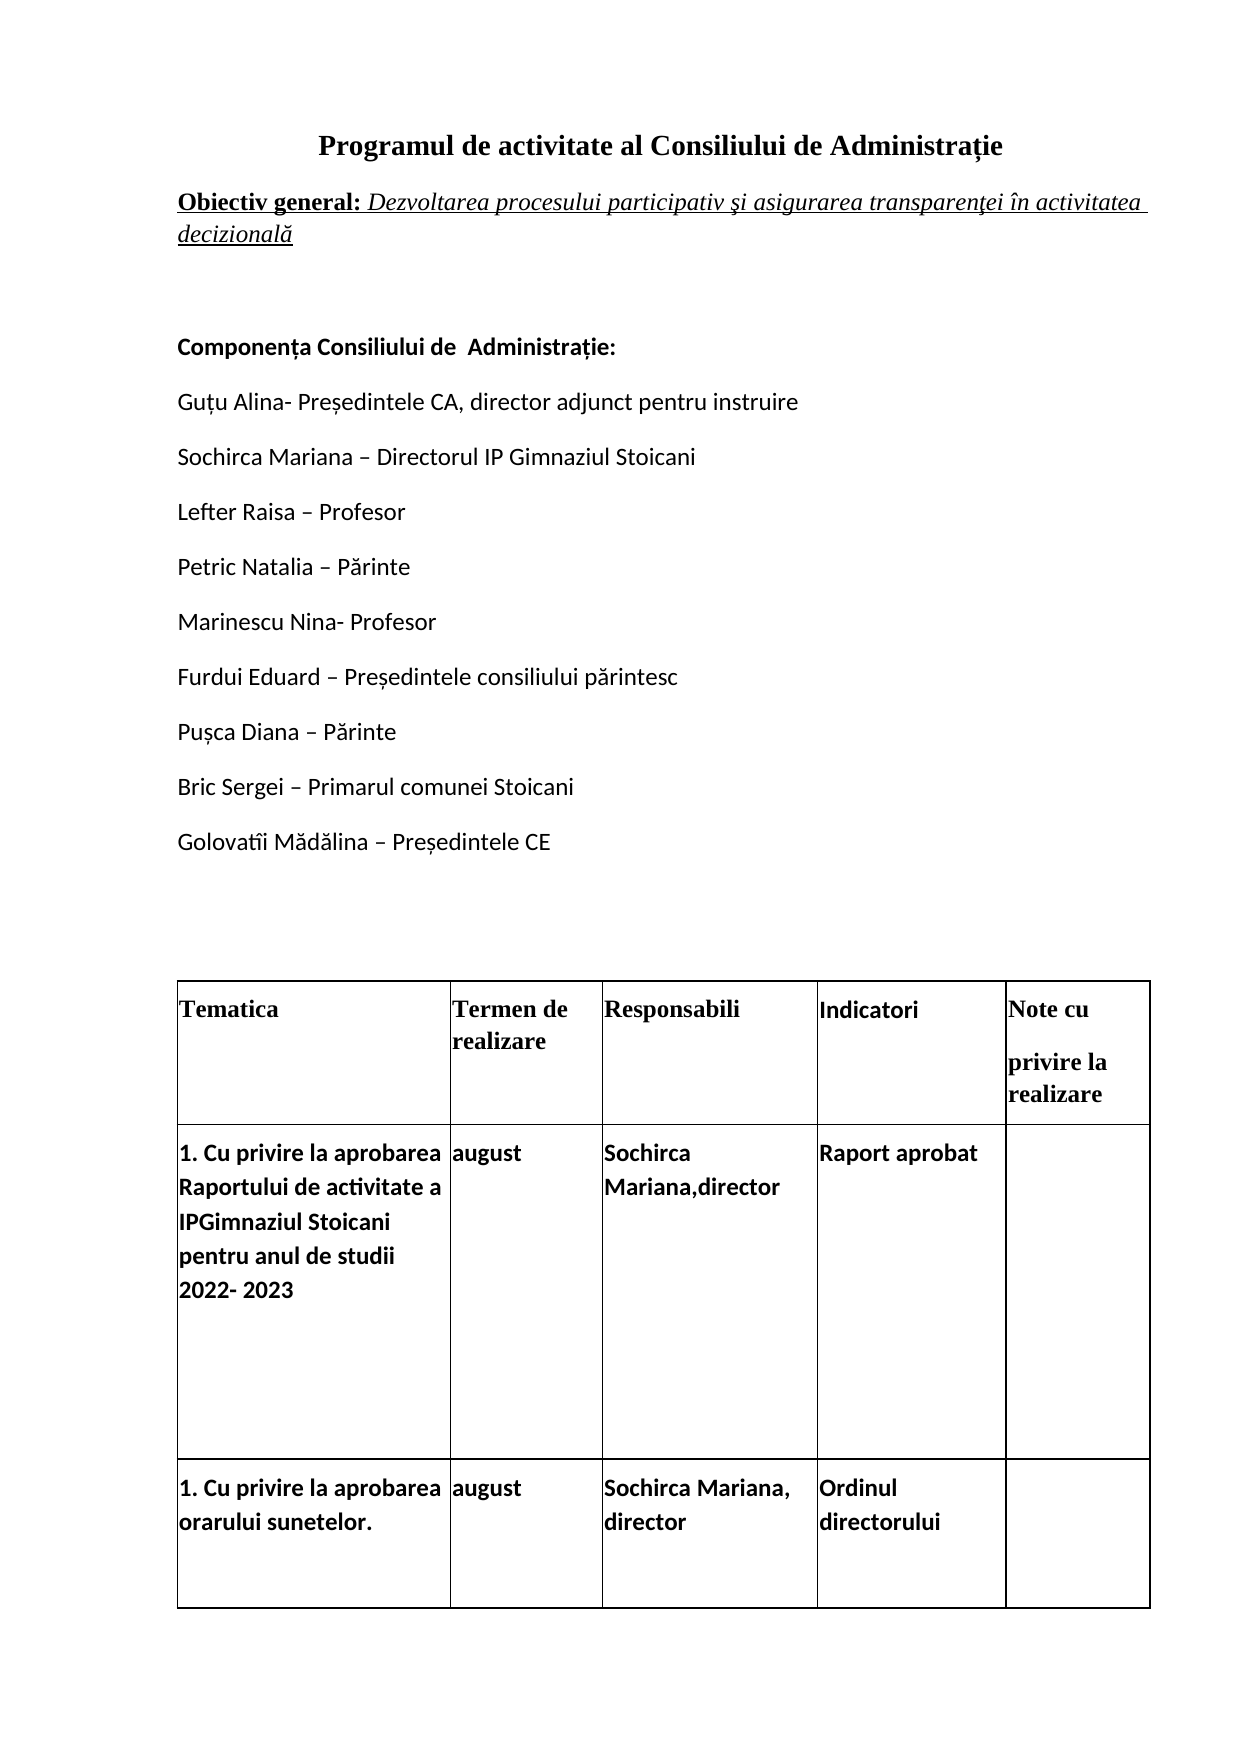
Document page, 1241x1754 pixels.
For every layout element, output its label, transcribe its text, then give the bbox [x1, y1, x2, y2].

table_cell august [451, 1125, 602, 1458]
text Guțu Alina- Președintele CA, director adjunct pentru instruire [177, 386, 1152, 416]
text Bric Sergei – Primarul comunei Stoicani [177, 771, 1152, 801]
text Petric Natalia – Părinte [177, 551, 1152, 581]
text Lefter Raisa – Profesor [177, 496, 1152, 526]
text Furdui Eduard – Președintele consiliului părintesc [177, 661, 1152, 691]
text Componența Consiliului de Administrație: [177, 331, 1152, 361]
table_header Tematica [178, 982, 450, 1123]
text Marinescu Nina- Profesor [177, 606, 1152, 636]
table_cell august [451, 1460, 602, 1607]
text Programul de activitate al Consiliului de Administrație [177, 128, 1152, 162]
text Sochirca Mariana – Directorul IP Gimnaziul Stoicani [177, 441, 1152, 471]
table_cell [1007, 1460, 1149, 1607]
table_header Indicatori [818, 982, 1005, 1123]
table_header Termen de realizare [451, 982, 602, 1123]
table_header Responsabili [603, 982, 817, 1123]
table_cell Sochirca Mariana, director [603, 1460, 817, 1607]
table_cell Raport aprobat [818, 1125, 1005, 1458]
table_cell [1007, 1125, 1149, 1458]
table_cell 1. Cu privire la aprobarea orarului sunetelor. [178, 1460, 450, 1607]
text Pușca Diana – Părinte [177, 716, 1152, 746]
table_cell Ordinul directorului [818, 1460, 1005, 1607]
table_header Note cu privire la realizare [1007, 982, 1149, 1123]
table_cell 1. Cu privire la aprobarea Raportului de activitate a IPGimnaziul Stoicani pentru anul de studii 2022- 2023 [178, 1125, 450, 1458]
table_cell Sochirca Mariana,director [603, 1125, 817, 1458]
text Golovatîi Mădălina – Președintele CE [177, 826, 1152, 856]
text Obiectiv general: Dezvoltarea procesului participativ şi asigurarea transparenţei în activitatea decizională [177, 187, 1152, 248]
